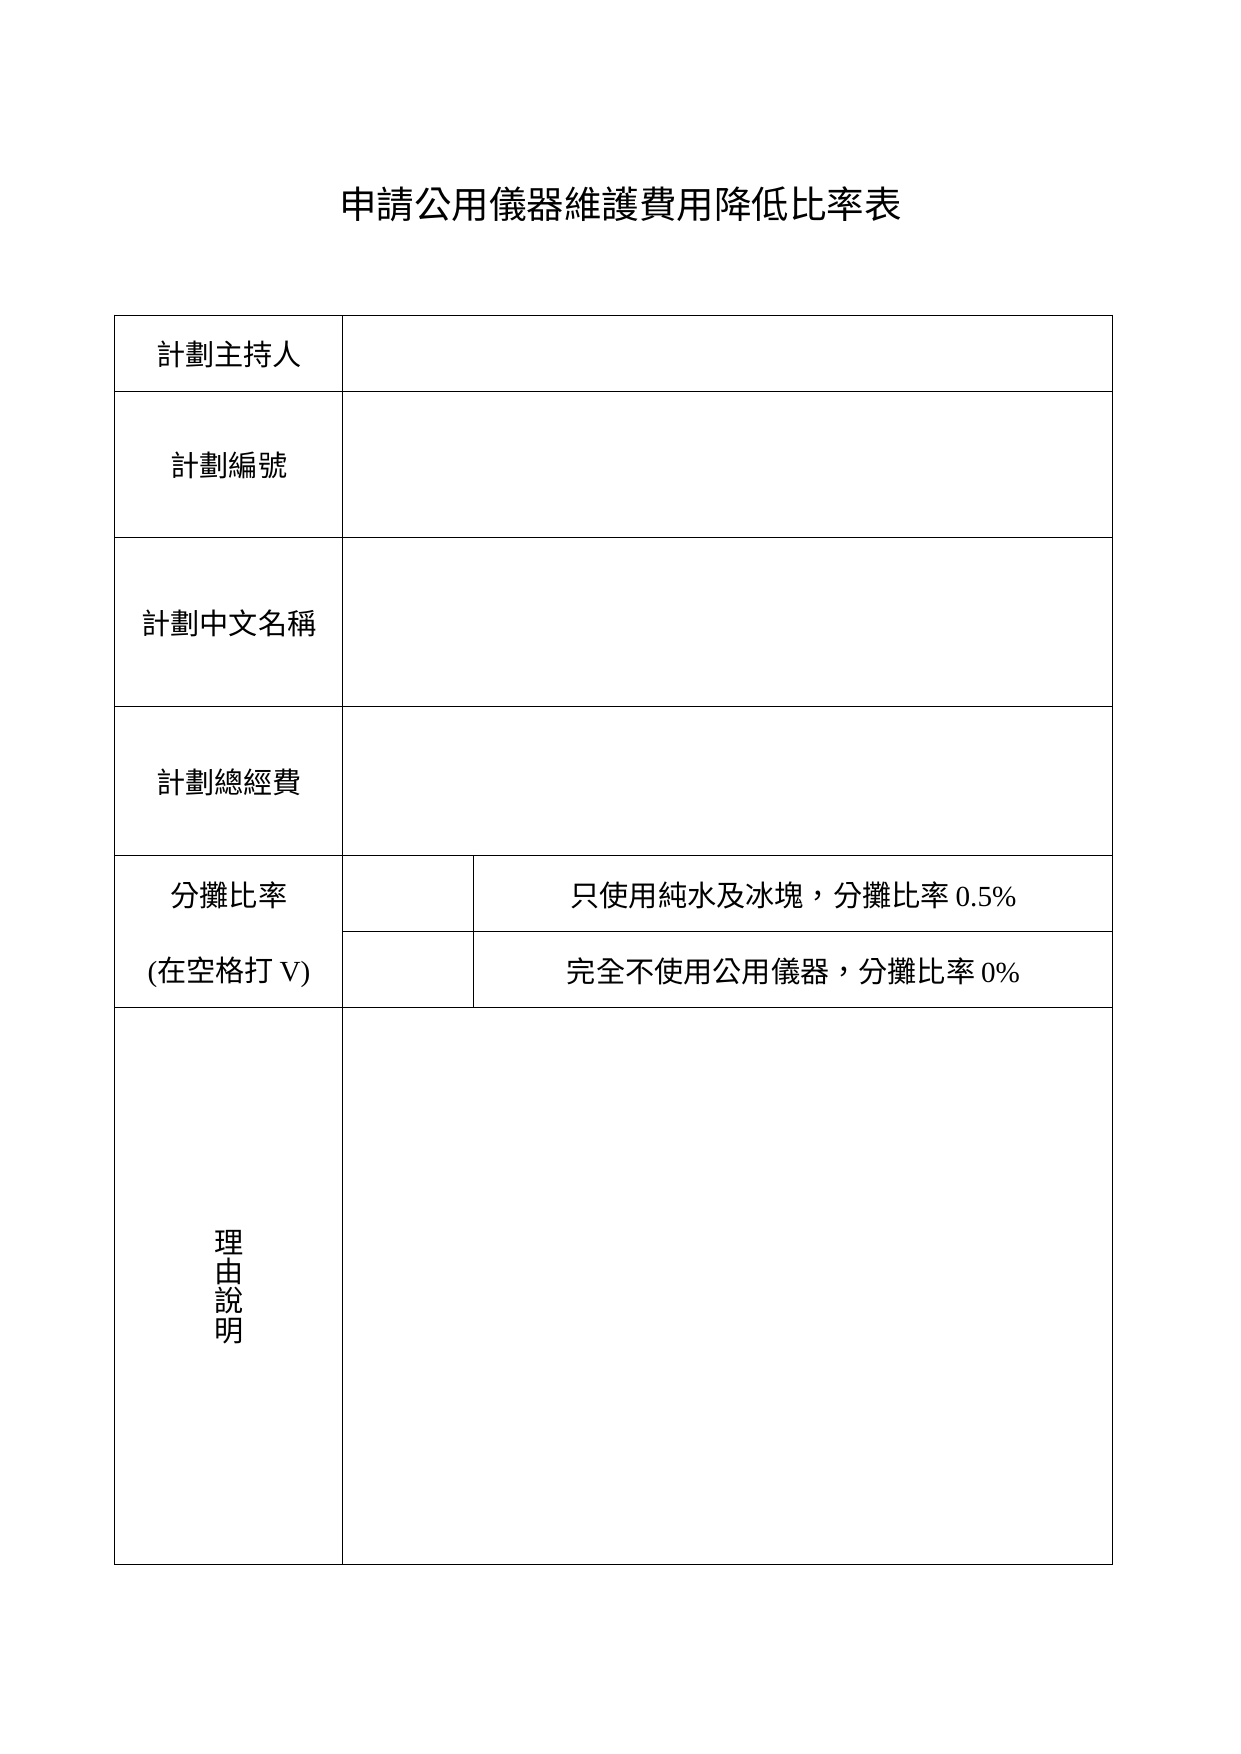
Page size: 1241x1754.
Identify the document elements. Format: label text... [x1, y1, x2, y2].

table_cell 理由說明 [115, 1008, 342, 1564]
table_cell 只使用純水及冰塊，分攤比率0.5% [474, 856, 1112, 931]
table_cell 計劃總經費 [115, 707, 342, 855]
table_cell [343, 1008, 1112, 1564]
table_cell 計劃中文名稱 [115, 538, 342, 706]
table_cell [343, 856, 473, 931]
table_cell [343, 707, 1112, 855]
table_cell 分攤比率 (在空格打V) [115, 856, 342, 1007]
table_cell [343, 932, 473, 1007]
table_cell [343, 392, 1112, 537]
table_cell 計劃編號 [115, 392, 342, 537]
text 申請公用儀器維護費用降低比率表 [118, 164, 1122, 239]
table_cell 完全不使用公用儀器，分攤比率0% [474, 932, 1112, 1007]
table_header 計劃主持人 [115, 316, 342, 391]
table_cell [343, 538, 1112, 706]
table_header [343, 316, 1112, 391]
